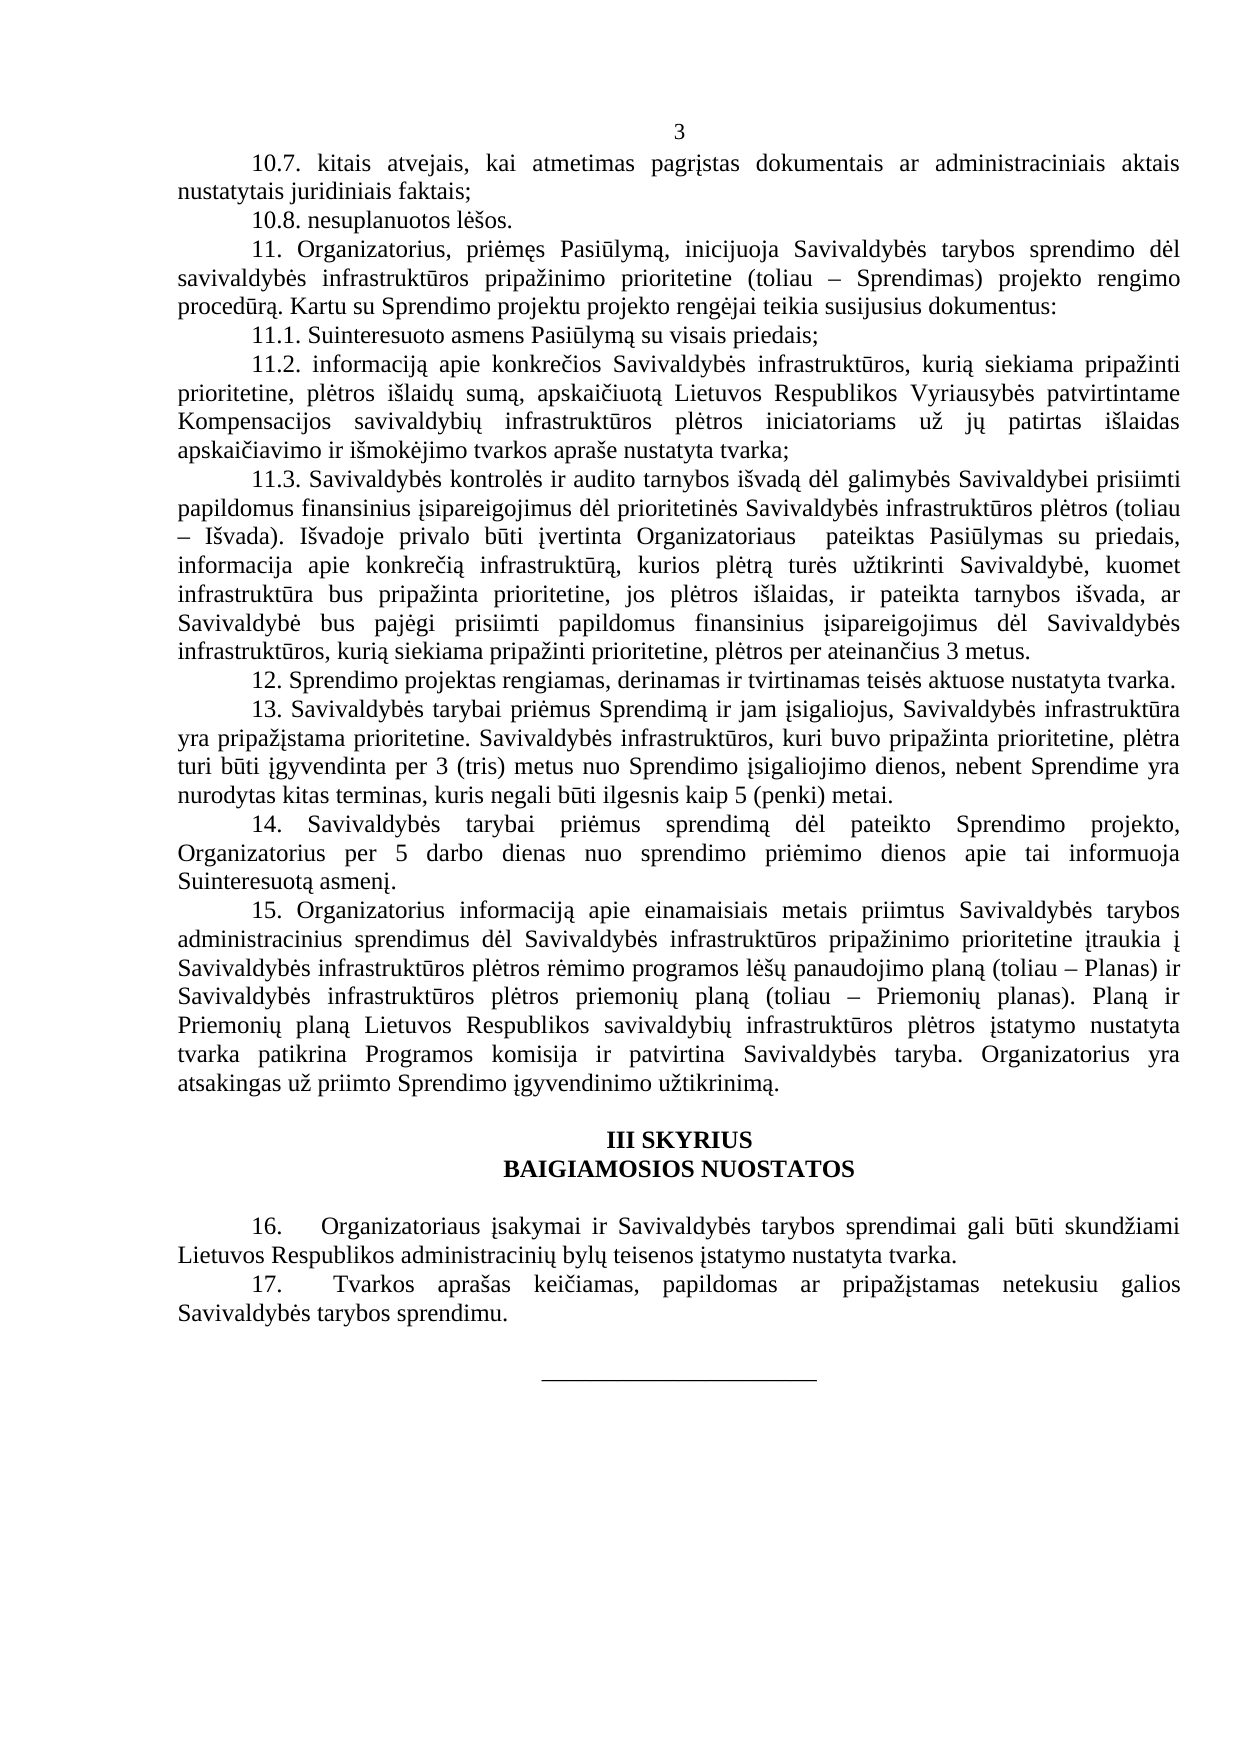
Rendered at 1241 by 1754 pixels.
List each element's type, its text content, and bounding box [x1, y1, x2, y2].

text 13. Savivaldybės tarybai priėmus Sprendimą ir jam įsigaliojus, Savivaldybės infrastruktūra yra pripažįstama prioritetine. Savivaldybės infrastruktūros, kuri buvo pripažinta prioritetine, plėtra turi būti įgyvendinta per 3 (tris) metus nuo Sprendimo įsigaliojimo dienos, nebent Sprendime yra nurodytas kitas terminas, kuris negali būti ilgesnis kaip 5 (penki) metai. [177, 694, 1181, 809]
text ______________________ [177, 1355, 1181, 1384]
text 10.8. nesuplanuotos lėšos. [177, 205, 1181, 234]
text 14. Savivaldybės tarybai priėmus sprendimą dėl pateikto Sprendimo projekto, Organizatorius per 5 darbo dienas nuo sprendimo priėmimo dienos apie tai informuoja Suinteresuotą asmenį. [177, 809, 1181, 895]
text 11.2. informaciją apie konkrečios Savivaldybės infrastruktūros, kurią siekiama pripažinti prioritetine, plėtros išlaidų sumą, apskaičiuotą Lietuvos Respublikos Vyriausybės patvirtintame Kompensacijos savivaldybių infrastruktūros plėtros iniciatoriams už jų patirtas išlaidas apskaičiavimo ir išmokėjimo tvarkos apraše nustatyta tvarka; [177, 349, 1181, 464]
text BAIGIAMOSIOS NUOSTATOS [177, 1154, 1181, 1183]
text 12. Sprendimo projektas rengiamas, derinamas ir tvirtinamas teisės aktuose nustatyta tvarka. [177, 665, 1181, 694]
text 11. Organizatorius, priėmęs Pasiūlymą, inicijuoja Savivaldybės tarybos sprendimo dėl savivaldybės infrastruktūros pripažinimo prioritetine (toliau – Sprendimas) projekto rengimo procedūrą. Kartu su Sprendimo projektu projekto rengėjai teikia susijusius dokumentus: [177, 234, 1181, 320]
text 11.1. Suinteresuoto asmens Pasiūlymą su visais priedais; [177, 320, 1181, 349]
text 16. Organizatoriaus įsakymai ir Savivaldybės tarybos sprendimai gali būti skundžiami Lietuvos Respublikos administracinių bylų teisenos įstatymo nustatyta tvarka. [177, 1211, 1181, 1269]
text 17. Tvarkos aprašas keičiamas, papildomas ar pripažįstamas netekusiu galios Savivaldybės tarybos sprendimu. [177, 1269, 1181, 1326]
text 15. Organizatorius informaciją apie einamaisiais metais priimtus Savivaldybės tarybos administracinius sprendimus dėl Savivaldybės infrastruktūros pripažinimo prioritetine įtraukia į Savivaldybės infrastruktūros plėtros rėmimo programos lėšų panaudojimo planą (toliau – Planas) ir Savivaldybės infrastruktūros plėtros priemonių planą (toliau – Priemonių planas). Planą ir Priemonių planą Lietuvos Respublikos savivaldybių infrastruktūros plėtros įstatymo nustatyta tvarka patikrina Programos komisija ir patvirtina Savivaldybės taryba. Organizatorius yra atsakingas už priimto Sprendimo įgyvendinimo užtikrinimą. [177, 895, 1181, 1096]
text 10.7. kitais atvejais, kai atmetimas pagrįstas dokumentais ar administraciniais aktais nustatytais juridiniais faktais; [177, 148, 1181, 205]
text 11.3. Savivaldybės kontrolės ir audito tarnybos išvadą dėl galimybės Savivaldybei prisiimti papildomus finansinius įsipareigojimus dėl prioritetinės Savivaldybės infrastruktūros plėtros (toliau – Išvada). Išvadoje privalo būti įvertinta Organizatoriaus pateiktas Pasiūlymas su priedais, informacija apie konkrečią infrastruktūrą, kurios plėtrą turės užtikrinti Savivaldybė, kuomet infrastruktūra bus pripažinta prioritetine, jos plėtros išlaidas, ir pateikta tarnybos išvada, ar Savivaldybė bus pajėgi prisiimti papildomus finansinius įsipareigojimus dėl Savivaldybės infrastruktūros, kurią siekiama pripažinti prioritetine, plėtros per ateinančius 3 metus. [177, 464, 1181, 665]
text III SKYRIUS [177, 1125, 1181, 1154]
